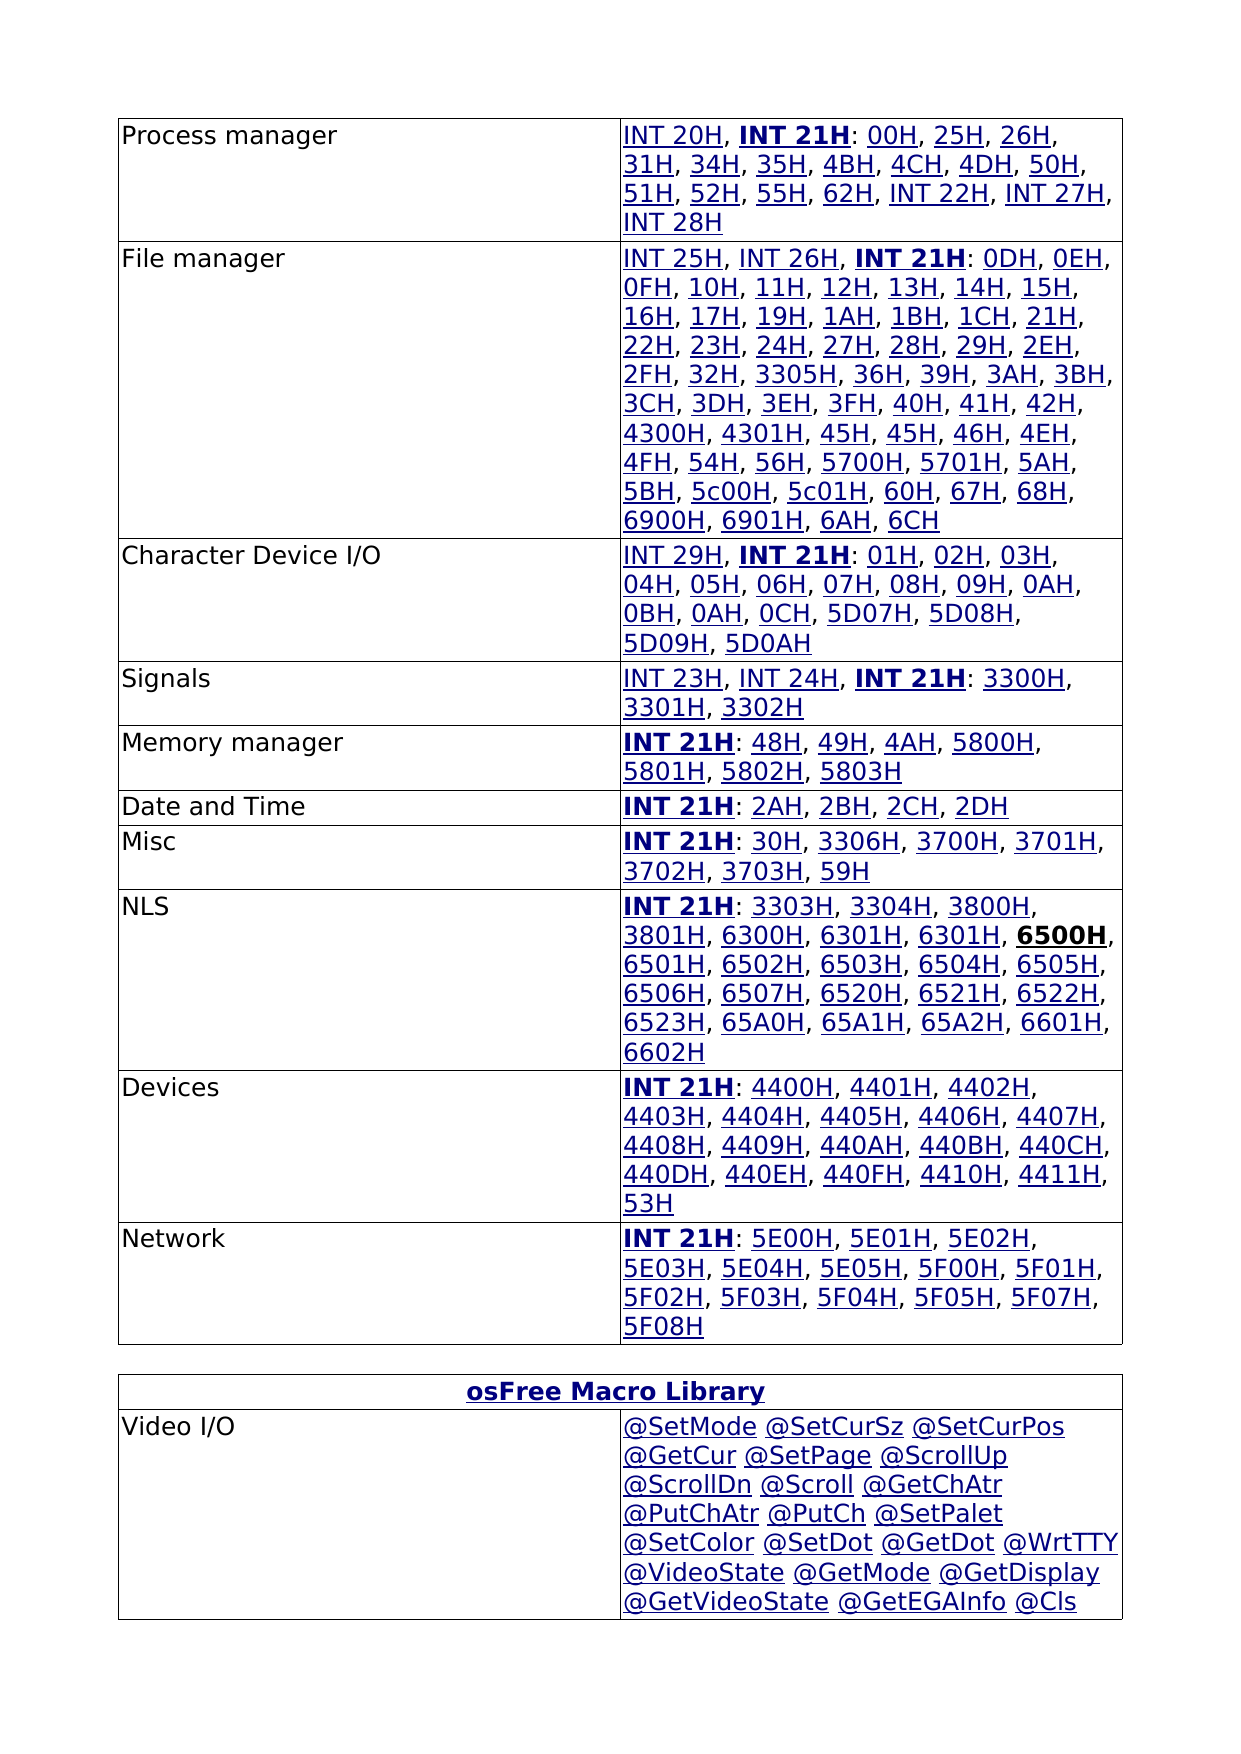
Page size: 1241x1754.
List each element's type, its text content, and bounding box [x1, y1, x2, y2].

table_cell Video I/O [119, 1410, 620, 1619]
table_cell Process manager [119, 119, 620, 241]
table_cell Character Device I/O [119, 539, 620, 661]
table_cell @SetMode @SetCurSz @SetCurPos @GetCur @SetPage @ScrollUp @ScrollDn @Scroll @GetChAtr @PutChAtr @PutCh @SetPalet @SetColor @SetDot @GetDot @WrtTTY @VideoState @GetMode @GetDisplay @GetVideoState @GetEGAInfo @Cls [621, 1410, 1122, 1619]
table_cell Date and Time [119, 791, 620, 824]
table_cell INT 23H, INT 24H, INT 21H: 3300H, 3301H, 3302H [621, 662, 1122, 725]
table_cell INT 21H: 3303H, 3304H, 3800H, 3801H, 6300H, 6301H, 6301H, 6500H, 6501H, 6502H, 6503H, 6504H, 6505H, 6506H, 6507H, 6520H, 6521H, 6522H, 6523H, 65A0H, 65A1H, 65A2H, 6601H, 6602H [621, 890, 1122, 1070]
table_cell Misc [119, 826, 620, 889]
table_cell INT 29H, INT 21H: 01H, 02H, 03H, 04H, 05H, 06H, 07H, 08H, 09H, 0AH, 0BH, 0AH, 0CH, 5D07H, 5D08H, 5D09H, 5D0AH [621, 539, 1122, 661]
table_cell Signals [119, 662, 620, 725]
table_cell INT 21H: 2AH, 2BH, 2CH, 2DH [621, 791, 1122, 824]
table_cell NLS [119, 890, 620, 1070]
table_cell File manager [119, 242, 620, 538]
table_cell INT 21H: 30H, 3306H, 3700H, 3701H, 3702H, 3703H, 59H [621, 826, 1122, 889]
table_cell INT 25H, INT 26H, INT 21H: 0DH, 0EH, 0FH, 10H, 11H, 12H, 13H, 14H, 15H, 16H, 17H, 19H, 1AH, 1BH, 1CH, 21H, 22H, 23H, 24H, 27H, 28H, 29H, 2EH, 2FH, 32H, 3305H, 36H, 39H, 3AH, 3BH, 3CH, 3DH, 3EH, 3FH, 40H, 41H, 42H, 4300H, 4301H, 45H, 45H, 46H, 4EH, 4FH, 54H, 56H, 5700H, 5701H, 5AH, 5BH, 5c00H, 5c01H, 60H, 67H, 68H, 6900H, 6901H, 6AH, 6CH [621, 242, 1122, 538]
table_cell INT 21H: 4400H, 4401H, 4402H, 4403H, 4404H, 4405H, 4406H, 4407H, 4408H, 4409H, 440AH, 440BH, 440CH, 440DH, 440EH, 440FH, 4410H, 4411H, 53H [621, 1071, 1122, 1222]
table_header osFree Macro Library [119, 1375, 1122, 1409]
table_cell Network [119, 1223, 620, 1344]
table_cell INT 21H: 5E00H, 5E01H, 5E02H, 5E03H, 5E04H, 5E05H, 5F00H, 5F01H, 5F02H, 5F03H, 5F04H, 5F05H, 5F07H, 5F08H [621, 1223, 1122, 1344]
table_cell Memory manager [119, 726, 620, 789]
table_cell Devices [119, 1071, 620, 1222]
table_cell INT 21H: 48H, 49H, 4AH, 5800H, 5801H, 5802H, 5803H [621, 726, 1122, 789]
table_cell INT 20H, INT 21H: 00H, 25H, 26H, 31H, 34H, 35H, 4BH, 4CH, 4DH, 50H, 51H, 52H, 55H, 62H, INT 22H, INT 27H, INT 28H [621, 119, 1122, 241]
